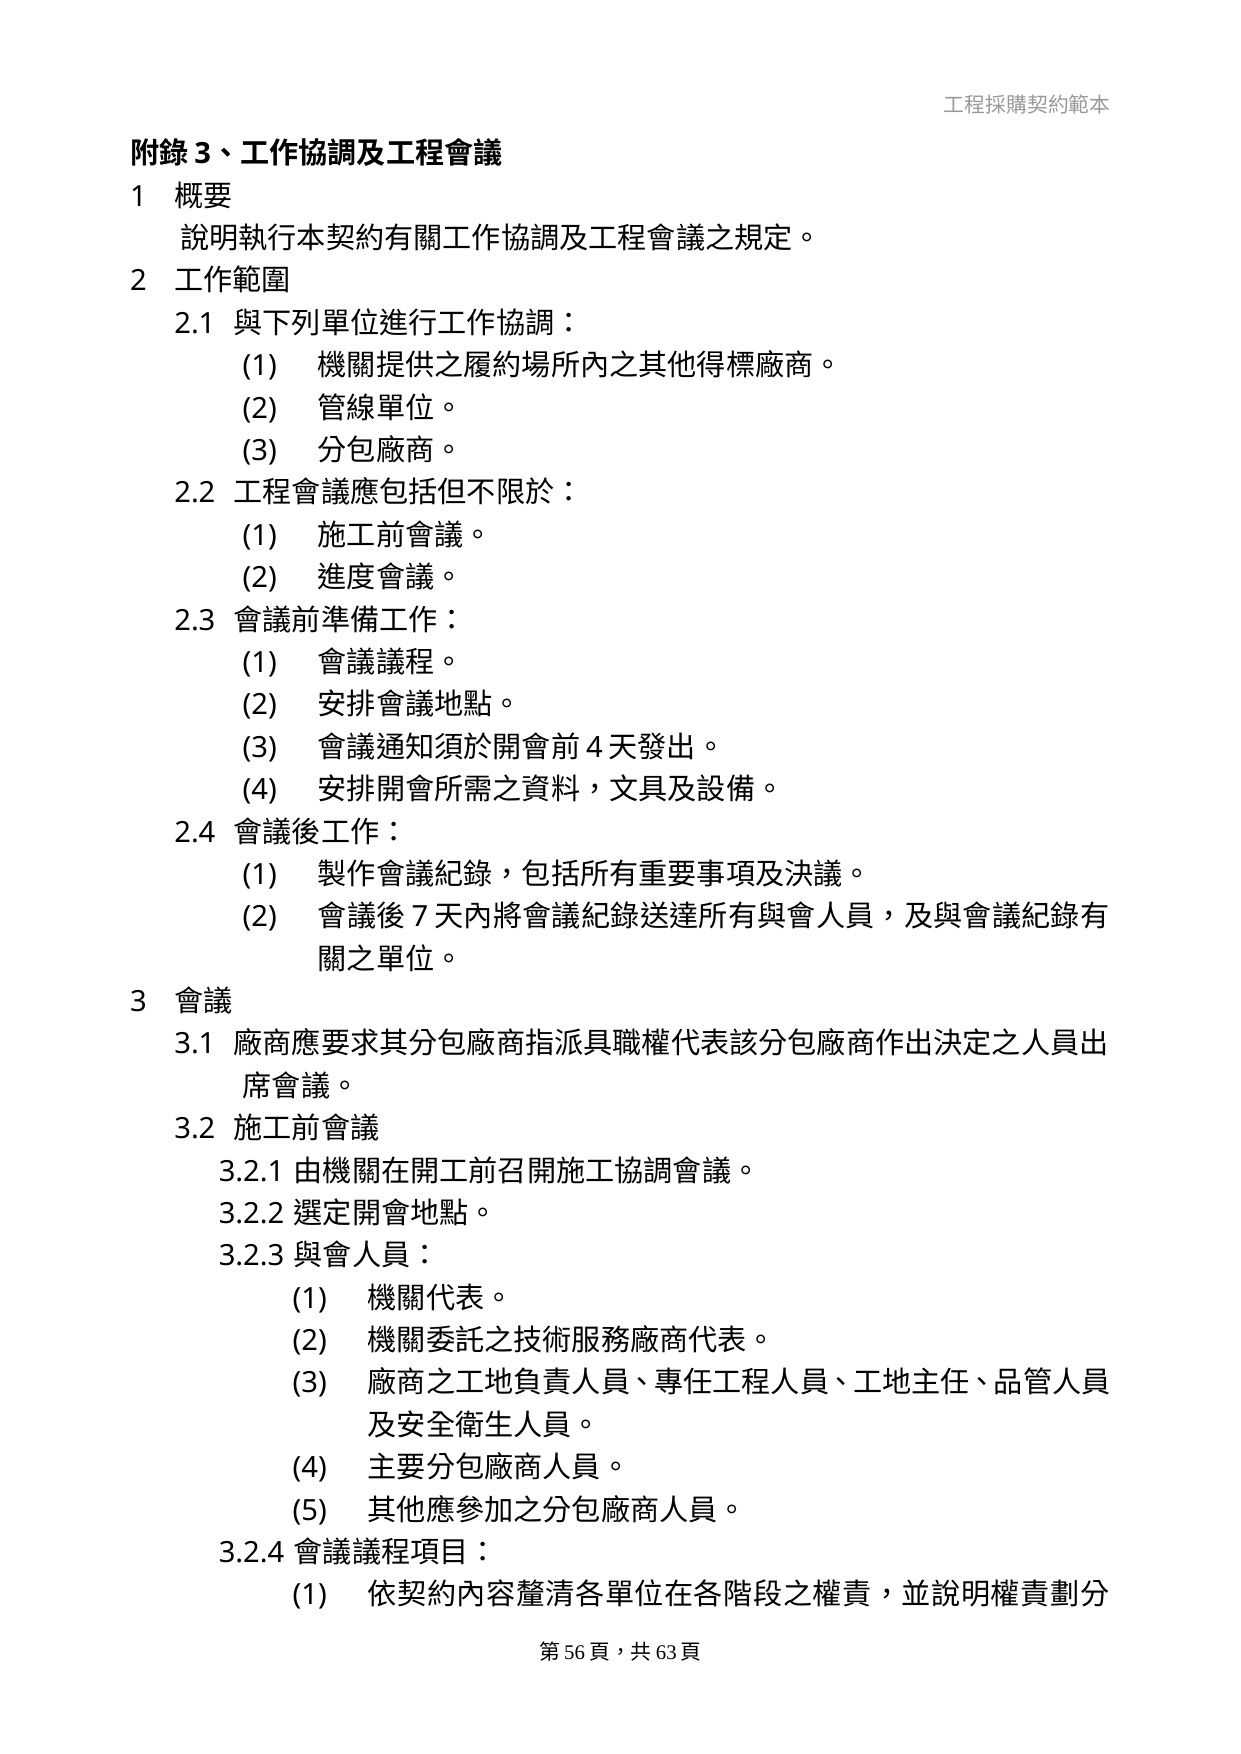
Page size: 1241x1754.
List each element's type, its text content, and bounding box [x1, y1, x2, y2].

list 安排會議地點。 [242, 681, 1110, 723]
list 機關代表。 [292, 1274, 1110, 1317]
list 廠商之工地負責人員、專任工程人員、工地主任、品管人員及安全衛生人員。 [292, 1359, 1110, 1444]
list 廠商應要求其分包廠商指派具職權代表該分包廠商作出決定之人員出席會議。 [174, 1020, 1110, 1105]
list 會議議程。 [242, 638, 1110, 681]
list 管線單位。 [242, 384, 1110, 427]
list 機關委託之技術服務廠商代表。 [292, 1317, 1110, 1359]
list 分包廠商。 [242, 427, 1110, 469]
list 會議議程項目： [218, 1528, 1110, 1571]
list 依契約內容釐清各單位在各階段之權責，並說明權責劃分規定。 [292, 1571, 1110, 1613]
list 施工前會議。 [242, 511, 1110, 554]
list 工程會議應包括但不限於： [174, 469, 1110, 511]
list 會議後工作： [174, 808, 1110, 851]
list 選定開會地點。 [218, 1189, 1110, 1232]
list 主要分包廠商人員。 [292, 1444, 1110, 1486]
text 附錄3、工作協調及工程會議 [130, 130, 1110, 172]
list 其他應參加之分包廠商人員。 [292, 1486, 1110, 1528]
list 施工前會議 [174, 1105, 1110, 1147]
list 製作會議紀錄，包括所有重要事項及決議。 [242, 851, 1110, 893]
list 安排開會所需之資料，文具及設備。 [242, 766, 1110, 808]
text 說明執行本契約有關工作協調及工程會議之規定。 [180, 215, 1110, 257]
list 概要 [130, 172, 1110, 215]
list 工作範圍 [130, 257, 1110, 299]
list 機關提供之履約場所內之其他得標廠商。 [242, 342, 1110, 384]
list 會議 [130, 978, 1110, 1020]
list 會議通知須於開會前4天發出。 [242, 723, 1110, 766]
list 會議後7天內將會議紀錄送達所有與會人員，及與會議紀錄有關之單位。 [242, 893, 1110, 978]
list 進度會議。 [242, 554, 1110, 596]
list 與下列單位進行工作協調： [174, 299, 1110, 342]
list 與會人員： [218, 1232, 1110, 1274]
list 會議前準備工作： [174, 596, 1110, 638]
list 由機關在開工前召開施工協調會議。 [218, 1147, 1110, 1189]
